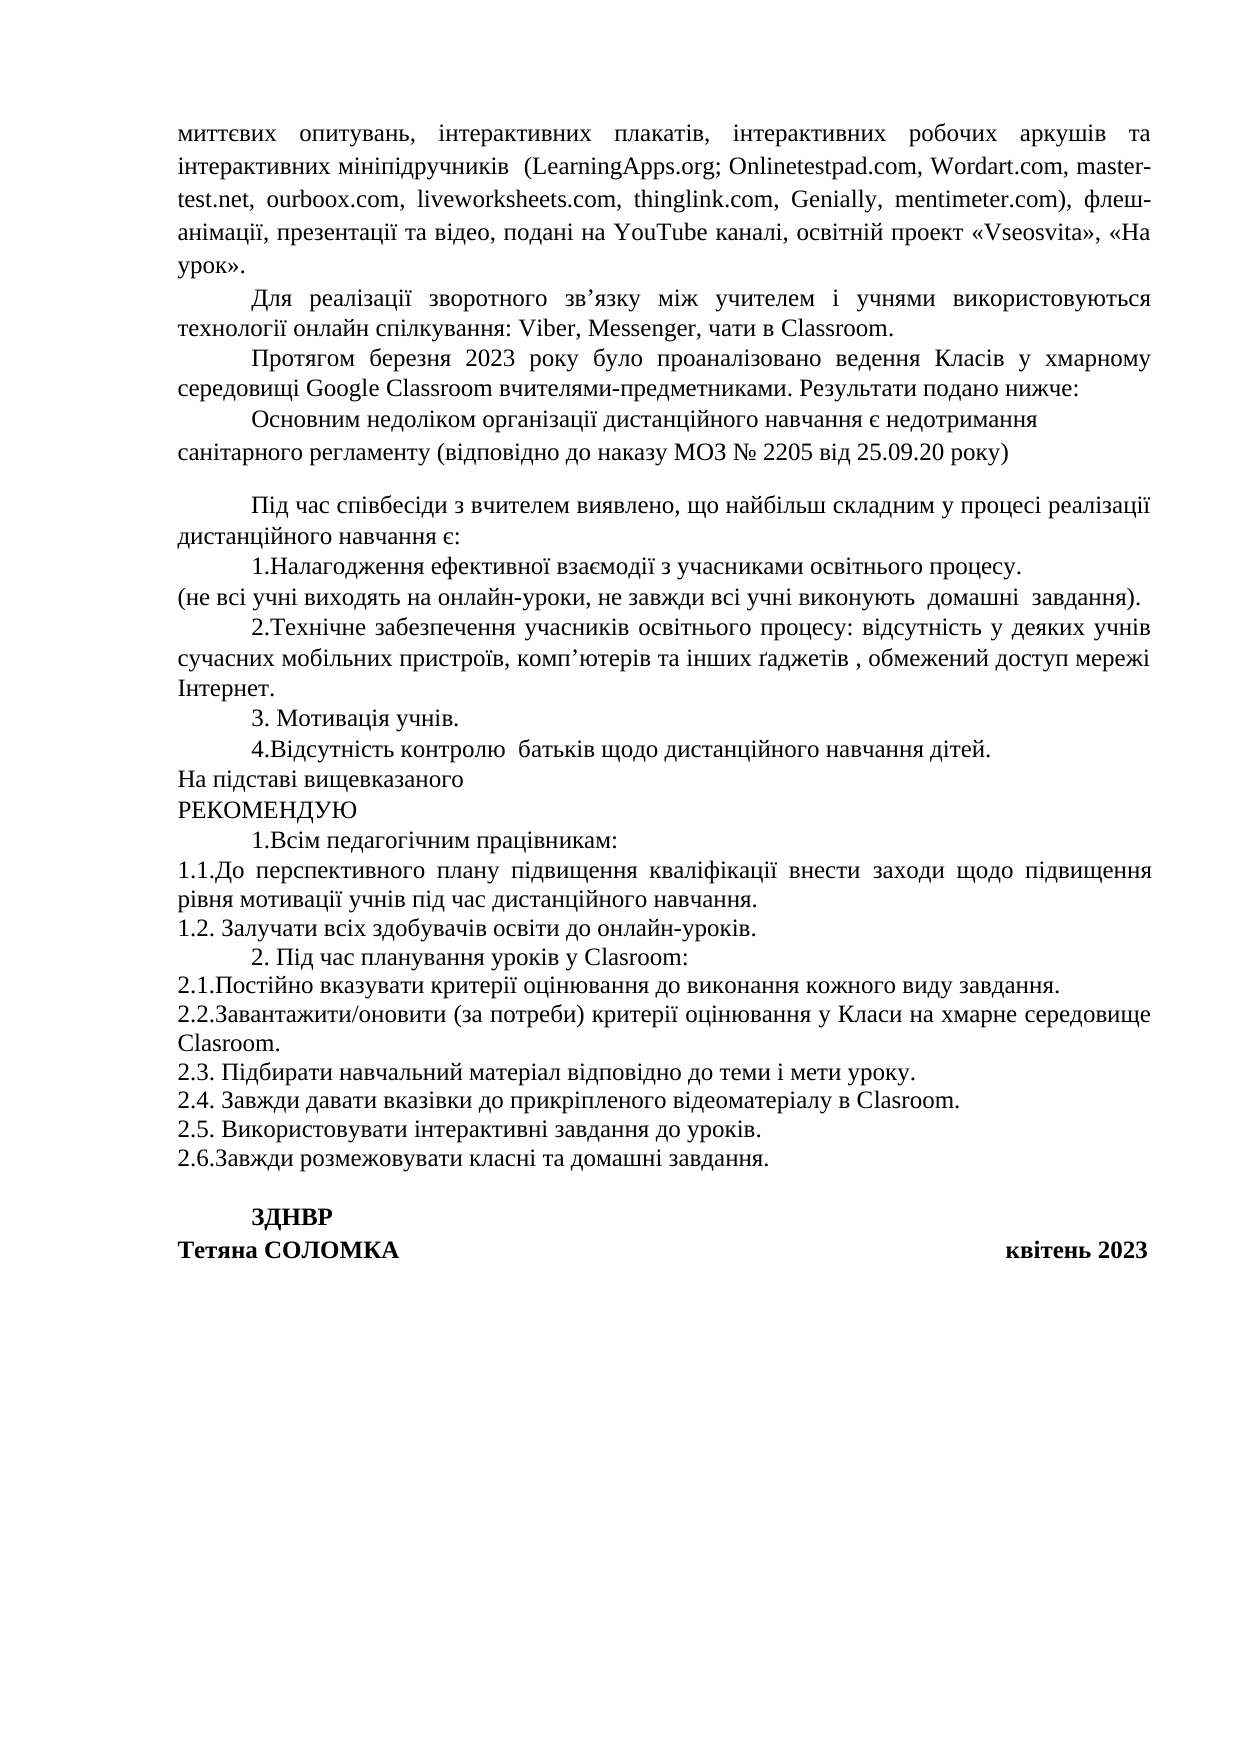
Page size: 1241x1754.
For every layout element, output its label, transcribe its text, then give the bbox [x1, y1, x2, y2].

text 4.Відсутність контролю батьків щодо дистанційного навчання дітей. [177, 734, 1152, 763]
text 1.Всім педагогічним працівникам: [177, 825, 1152, 854]
text Під час співбесіди з вчителем виявлено, що найбільш складним у процесі реалізації дистанційного навчання є: [177, 491, 1152, 550]
text Для реалізації зворотного зв’язку між учителем і учнями використовуються технології онлайн спілкування: Viber, Messenger, чати в Classroom. [177, 283, 1152, 342]
text 2. Під час планування уроків у Сlasroom: [177, 942, 1152, 971]
text РЕКОМЕНДУЮ [177, 795, 1152, 823]
text На підставі вищевказаного [177, 764, 1152, 793]
text 3. Мотивація учнів. [177, 703, 1152, 732]
text 1.2. Залучати всіх здобувачів освіти до онлайн-уроків. [177, 913, 1152, 942]
text 2.Технічне забезпечення учасників освітнього процесу: відсутність у деяких учнів сучасних мобільних пристроїв, комп’ютерів та інших ґаджетів , обмежений доступ мережі Інтернет. [177, 612, 1152, 702]
text 2.1.Постійно вказувати критерії оцінювання до виконання кожного виду завдання. [177, 971, 1152, 999]
text 2.3. Підбирати навчальний матеріал відповідно до теми і мети уроку. [177, 1057, 1152, 1086]
text 2.4. Завжди давати вказівки до прикріпленого відеоматеріалу в Сlasroom. [177, 1086, 1152, 1114]
text 2.2.Завантажити/оновити (за потреби) критерії оцінювання у Класи на хмарне середовище Сlasroom. [177, 999, 1152, 1057]
text миттєвих опитувань, інтерактивних плакатів, інтерактивних робочих аркушів та інтерактивних мініпідручників (LearningApps.org; Onlinetestpad.com, Wordart.com, master-test.net, ourboox.com, liveworksheets.com, thinglink.com, Genially, mentimeter.com), флеш-анімації, презентації та відео, подані на YouTube каналі, освітній проект «Vseosvita», «На урок». [177, 118, 1152, 279]
text 2.5. Використовувати інтерактивні завдання до уроків. [177, 1114, 1152, 1143]
text Основним недоліком організації дистанційного навчання є недотримання санітарного регламенту (відповідно до наказу МОЗ № 2205 від 25.09.20 року) [177, 404, 1152, 465]
text (не всі учні виходять на онлайн-уроки, не завжди всі учні виконують домашні завдання). [177, 582, 1152, 611]
text 2.6.Завжди розмежовувати класні та домашні завдання. [177, 1143, 1152, 1172]
text 1.Налагодження ефективної взаємодії з учасниками освітнього процесу. [177, 551, 1152, 580]
text 1.1.До перспективного плану підвищення кваліфікації внести заходи щодо підвищення рівня мотивації учнів під час дистанційного навчання. [177, 856, 1152, 913]
text ЗДНВР Тетяна СОЛОМКА квітень 2023 [177, 1202, 1152, 1264]
text Протягом березня 2023 року було проаналізовано ведення Класів у хмарному середовищі Google Classroom вчителями-предметниками. Результати подано нижче: [177, 343, 1152, 402]
